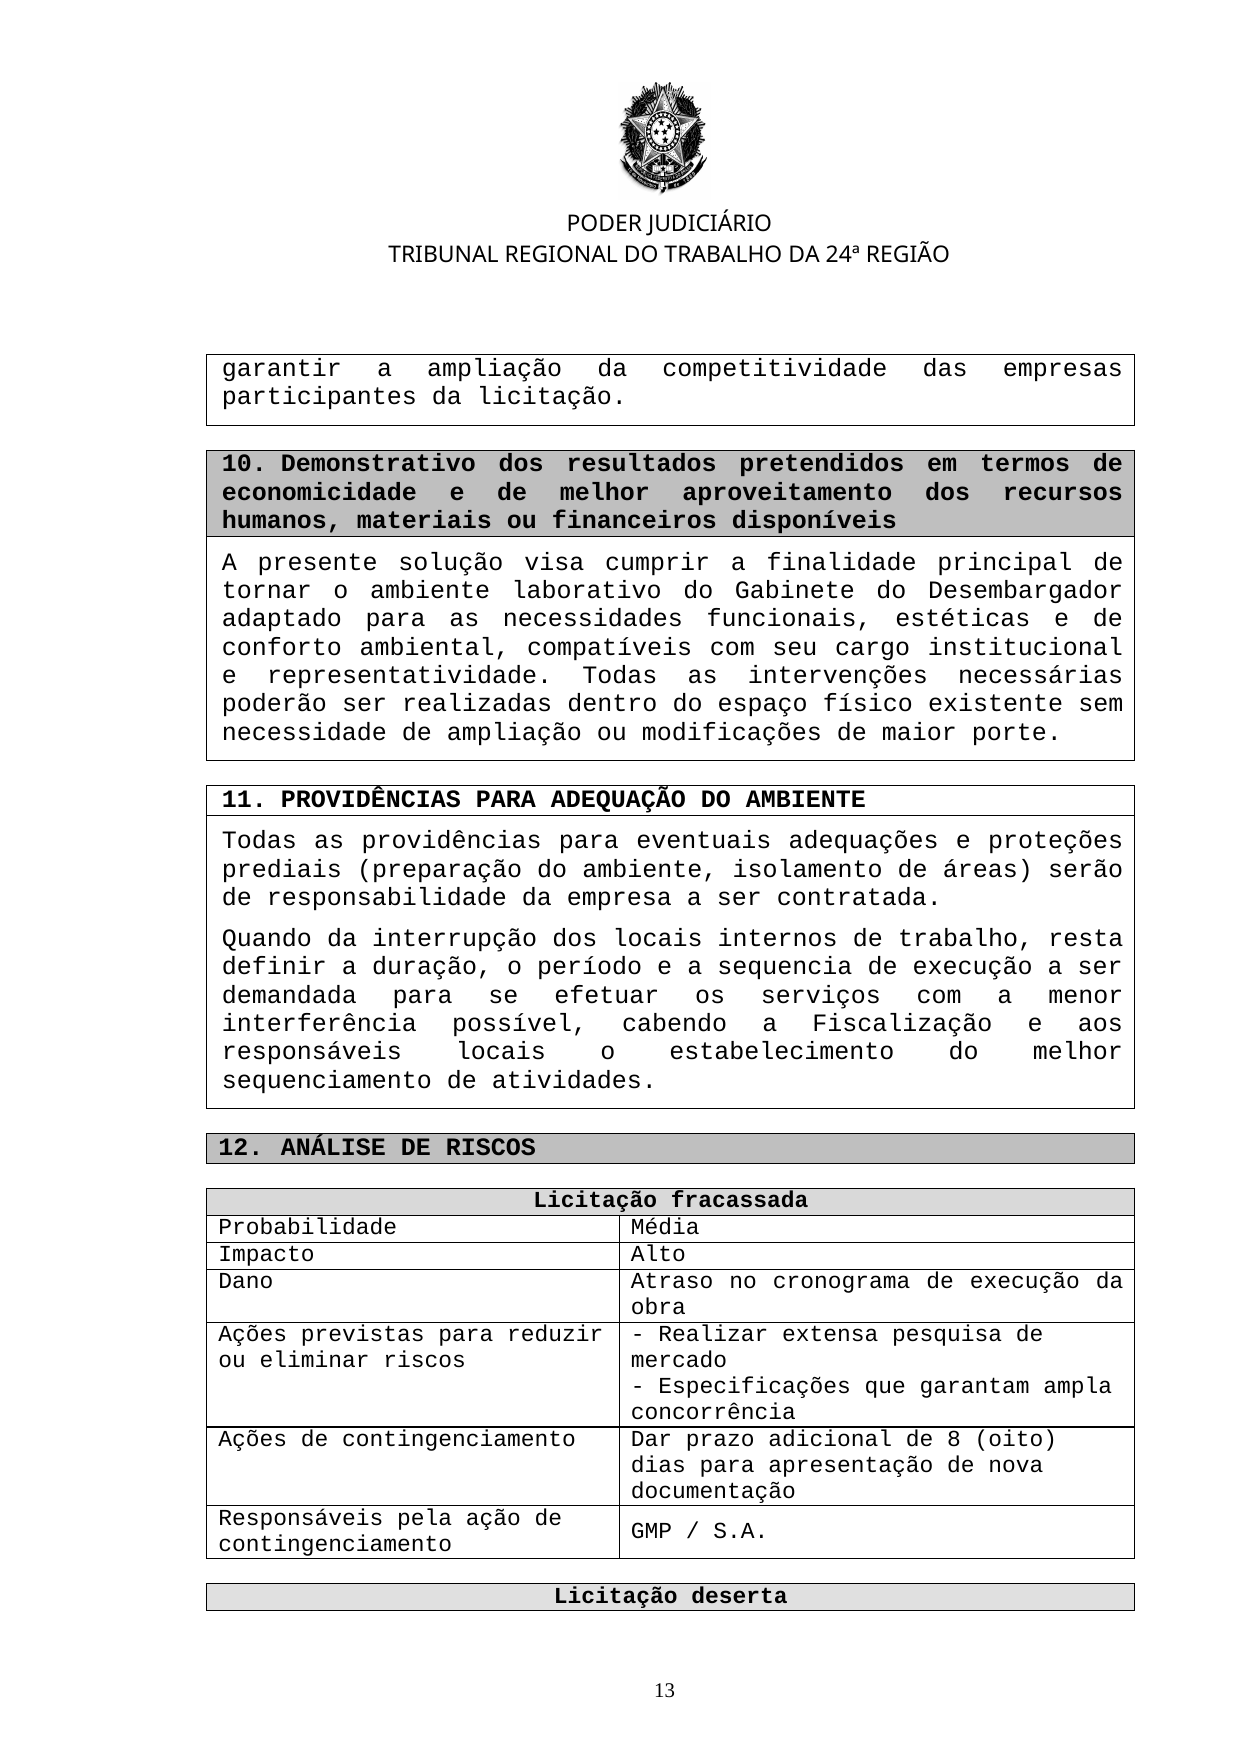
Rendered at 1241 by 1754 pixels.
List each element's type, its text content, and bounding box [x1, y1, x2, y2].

picture [618, 82, 711, 200]
table_cell - Realizar extensa pesquisa de mercado - Especificações que garantam ampla concorrência [620, 1323, 1134, 1426]
table_cell Dar prazo adicional de 8 (oito) dias para apresentação de nova documentação [620, 1428, 1134, 1505]
table_cell Dano [207, 1270, 619, 1322]
table_header Licitação fracassada [207, 1189, 1134, 1215]
table_cell Alto [620, 1243, 1134, 1269]
table_cell Ações de contingenciamento [207, 1428, 619, 1505]
table_cell Em relação ao parcelamento do objeto, vide idem 4, no qual se mostra inviável. Contudo, como se verifica que provavelmente será necessária a contratação de empresa especializada em outros ramos de serviços de arquitetura e/ou de engenharia, a figura da subcontratação será permitida, mediante relação de serviços que poderão ser realizados por este dispositivo, a fim de garantir a ampliação da competitividade das empresas participantes da licitação. [207, 355, 1134, 424]
table_cell Média [620, 1216, 1134, 1242]
table_cell Responsáveis pela ação de contingenciamento [207, 1506, 619, 1558]
table_cell Probabilidade [207, 1216, 619, 1242]
table_header Demonstrativo dos resultados pretendidos em termos de economicidade e de melhor aproveitamento dos recursos humanos, materiais ou financeiros disponíveis [207, 451, 1134, 536]
table_header PROVIDÊNCIAS PARA ADEQUAÇÃO DO AMBIENTE [207, 786, 1134, 814]
table_cell Atraso no cronograma de execução da obra [620, 1270, 1134, 1322]
table_cell GMP / S.A. [620, 1506, 1134, 1558]
table_cell A presente solução visa cumprir a finalidade principal de tornar o ambiente laborativo do Gabinete do Desembargador adaptado para as necessidades funcionais, estéticas e de conforto ambiental, compatíveis com seu cargo institucional e representatividade. Todas as intervenções necessárias poderão ser realizadas dentro do espaço físico existente sem necessidade de ampliação ou modificações de maior porte. [207, 537, 1134, 760]
table_cell Impacto [207, 1243, 619, 1269]
table_cell Todas as providências para eventuais adequações e proteções prediais (preparação do ambiente, isolamento de áreas) serão de responsabilidade da empresa a ser contratada. Quando da interrupção dos locais internos de trabalho, resta definir a duração, o período e a sequencia de execução a ser demandada para se efetuar os serviços com a menor interferência possível, cabendo a Fiscalização e aos responsáveis locais o estabelecimento do melhor sequenciamento de atividades. [207, 816, 1134, 1108]
table_cell Ações previstas para reduzir ou eliminar riscos [207, 1323, 619, 1426]
table_header ANÁLISE DE RISCOS [207, 1134, 1134, 1163]
table_header Licitação deserta [207, 1584, 1134, 1610]
